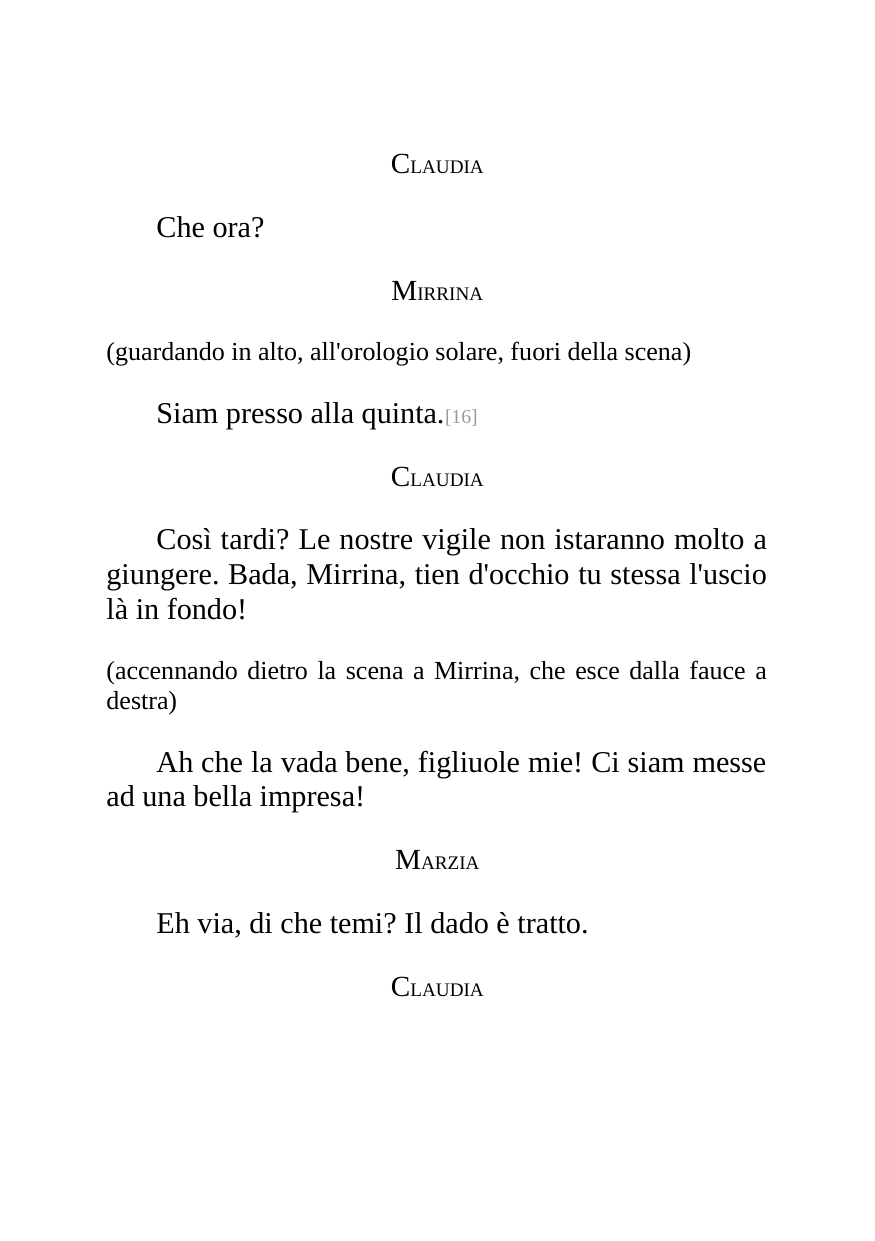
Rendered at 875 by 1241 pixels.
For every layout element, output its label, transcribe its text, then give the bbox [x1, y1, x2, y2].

text Mirrina [156, 273, 718, 307]
text Claudia [156, 459, 718, 492]
text (accennando dietro la scena a Mirrina, che esce dalla fauce a destra) [106, 655, 768, 715]
text Così tardi? Le nostre vigile non istaranno molto a giungere. Bada, Mirrina, tien d'occhio tu stessa l'uscio là in fondo! [106, 521, 768, 626]
text Claudia [156, 146, 718, 180]
text Siam presso alla quinta.[16] [106, 395, 768, 429]
text (guardando in alto, all'orologio solare, fuori della scena) [106, 336, 768, 366]
text Eh via, di che temi? Il dado è tratto. [106, 905, 768, 940]
text Che ora? [106, 209, 768, 244]
text Ah che la vada bene, figliuole mie! Ci siam messe ad una bella impresa! [106, 744, 768, 813]
text Marzia [156, 842, 718, 876]
text Claudia [156, 969, 718, 1002]
